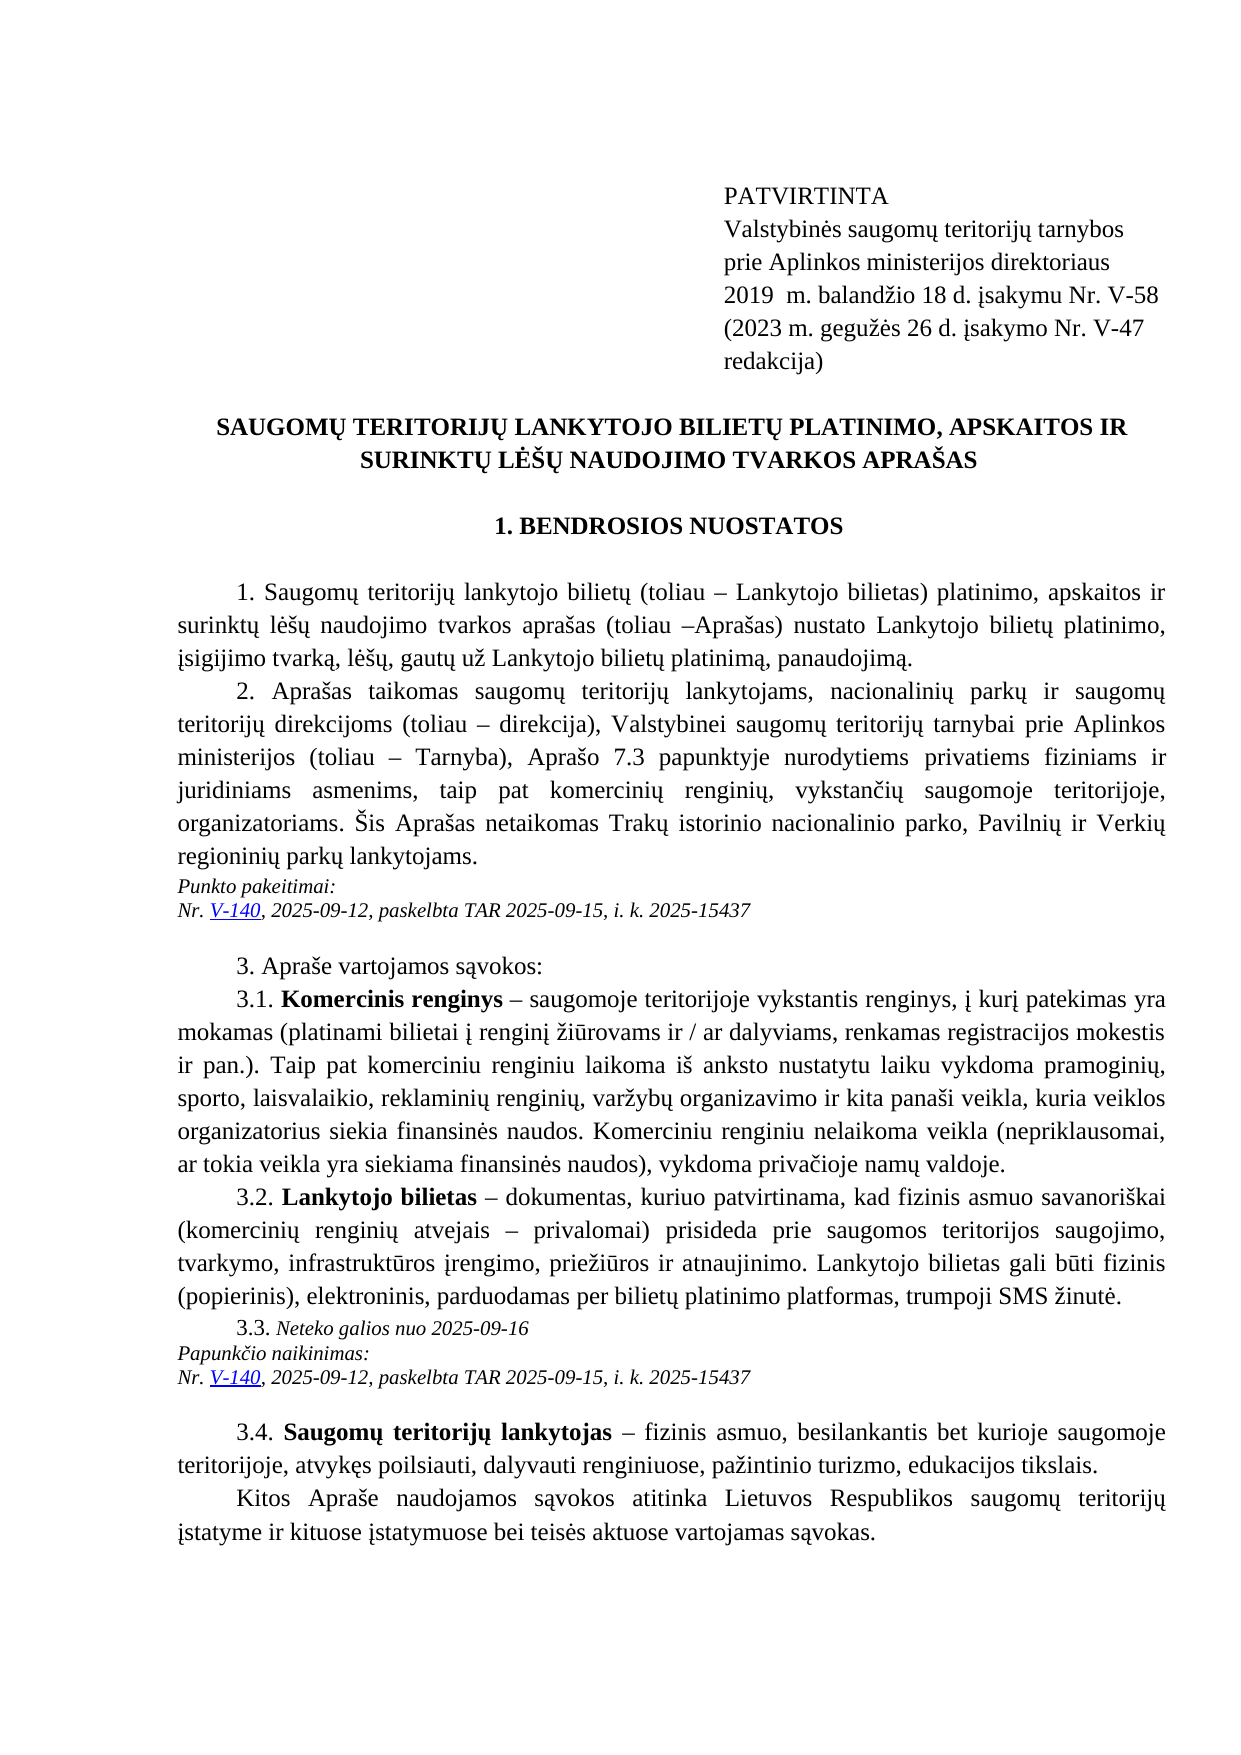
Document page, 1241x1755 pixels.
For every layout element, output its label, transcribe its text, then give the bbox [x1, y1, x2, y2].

text SAUGOMŲ TERITORIJŲ LANKYTOJO BILIETŲ PLATINIMO, APSKAITOS IR SURINKTŲ LĖŠŲ NAUDOJIMO TVARKOS APRAŠAS [177, 412, 1167, 474]
text 1. BENDROSIOS NUOSTATOS [177, 511, 1167, 540]
text prie Aplinkos ministerijos direktoriaus [709, 247, 1167, 276]
text Papunkčio naikinimas: [177, 1341, 1167, 1365]
text 3.1. Komercinis renginys – saugomoje teritorijoje vykstantis renginys, į kurį patekimas yra mokamas (platinami bilietai į renginį žiūrovams ir / ar dalyviams, renkamas registracijos mokestis ir pan.). Taip pat komerciniu renginiu laikoma iš anksto nustatytu laiku vykdoma pramoginių, sporto, laisvalaikio, reklaminių renginių, varžybų organizavimo ir kita panaši veikla, kuria veiklos organizatorius siekia finansinės naudos. Komerciniu renginiu nelaikoma veikla (nepriklausomai, ar tokia veikla yra siekiama finansinės naudos), vykdoma privačioje namų valdoje. [177, 984, 1167, 1178]
text (2023 m. gegužės 26 d. įsakymo Nr. V-47 [709, 313, 1167, 342]
text Kitos Apraše naudojamos sąvokos atitinka Lietuvos Respublikos saugomų teritorijų įstatyme ir kituose įstatymuose bei teisės aktuose vartojamas sąvokas. [177, 1483, 1167, 1545]
text 3.2. Lankytojo bilietas – dokumentas, kuriuo patvirtinama, kad fizinis asmuo savanoriškai (komercinių renginių atvejais – privalomai) prisideda prie saugomos teritorijos saugojimo, tvarkymo, infrastruktūros įrengimo, priežiūros ir atnaujinimo. Lankytojo bilietas gali būti fizinis (popierinis), elektroninis, parduodamas per bilietų platinimo platformas, trumpoji SMS žinutė. [177, 1182, 1167, 1310]
text redakcija) [709, 346, 1167, 374]
text Nr. V-140, 2025-09-12, paskelbta TAR 2025-09-15, i. k. 2025-15437 [177, 1365, 1167, 1389]
text 2019 m. balandžio 18 d. įsakymu Nr. V-58 [709, 280, 1167, 308]
text 3. Apraše vartojamos sąvokos: [177, 951, 1167, 980]
text Nr. V-140, 2025-09-12, paskelbta TAR 2025-09-15, i. k. 2025-15437 [177, 898, 1167, 922]
text 2. Aprašas taikomas saugomų teritorijų lankytojams, nacionalinių parkų ir saugomų teritorijų direkcijoms (toliau – direkcija), Valstybinei saugomų teritorijų tarnybai prie Aplinkos ministerijos (toliau – Tarnyba), Aprašo 7.3 papunktyje nurodytiems privatiems fiziniams ir juridiniams asmenims, taip pat komercinių renginių, vykstančių saugomoje teritorijoje, organizatoriams. Šis Aprašas netaikomas Trakų istorinio nacionalinio parko, Pavilnių ir Verkių regioninių parkų lankytojams. [177, 676, 1167, 870]
text Valstybinės saugomų teritorijų tarnybos [709, 214, 1167, 242]
text Punkto pakeitimai: [177, 874, 1167, 898]
text PATVIRTINTA [634, 181, 1167, 209]
text 1. Saugomų teritorijų lankytojo bilietų (toliau – Lankytojo bilietas) platinimo, apskaitos ir surinktų lėšų naudojimo tvarkos aprašas (toliau –Aprašas) nustato Lankytojo bilietų platinimo, įsigijimo tvarką, lėšų, gautų už Lankytojo bilietų platinimą, panaudojimą. [177, 577, 1167, 672]
text 3.4. Saugomų teritorijų lankytojas – fizinis asmuo, besilankantis bet kurioje saugomoje teritorijoje, atvykęs poilsiauti, dalyvauti renginiuose, pažintinio turizmo, edukacijos tikslais. [177, 1417, 1167, 1479]
text 3.3. Neteko galios nuo 2025-09-16 [177, 1314, 1167, 1341]
